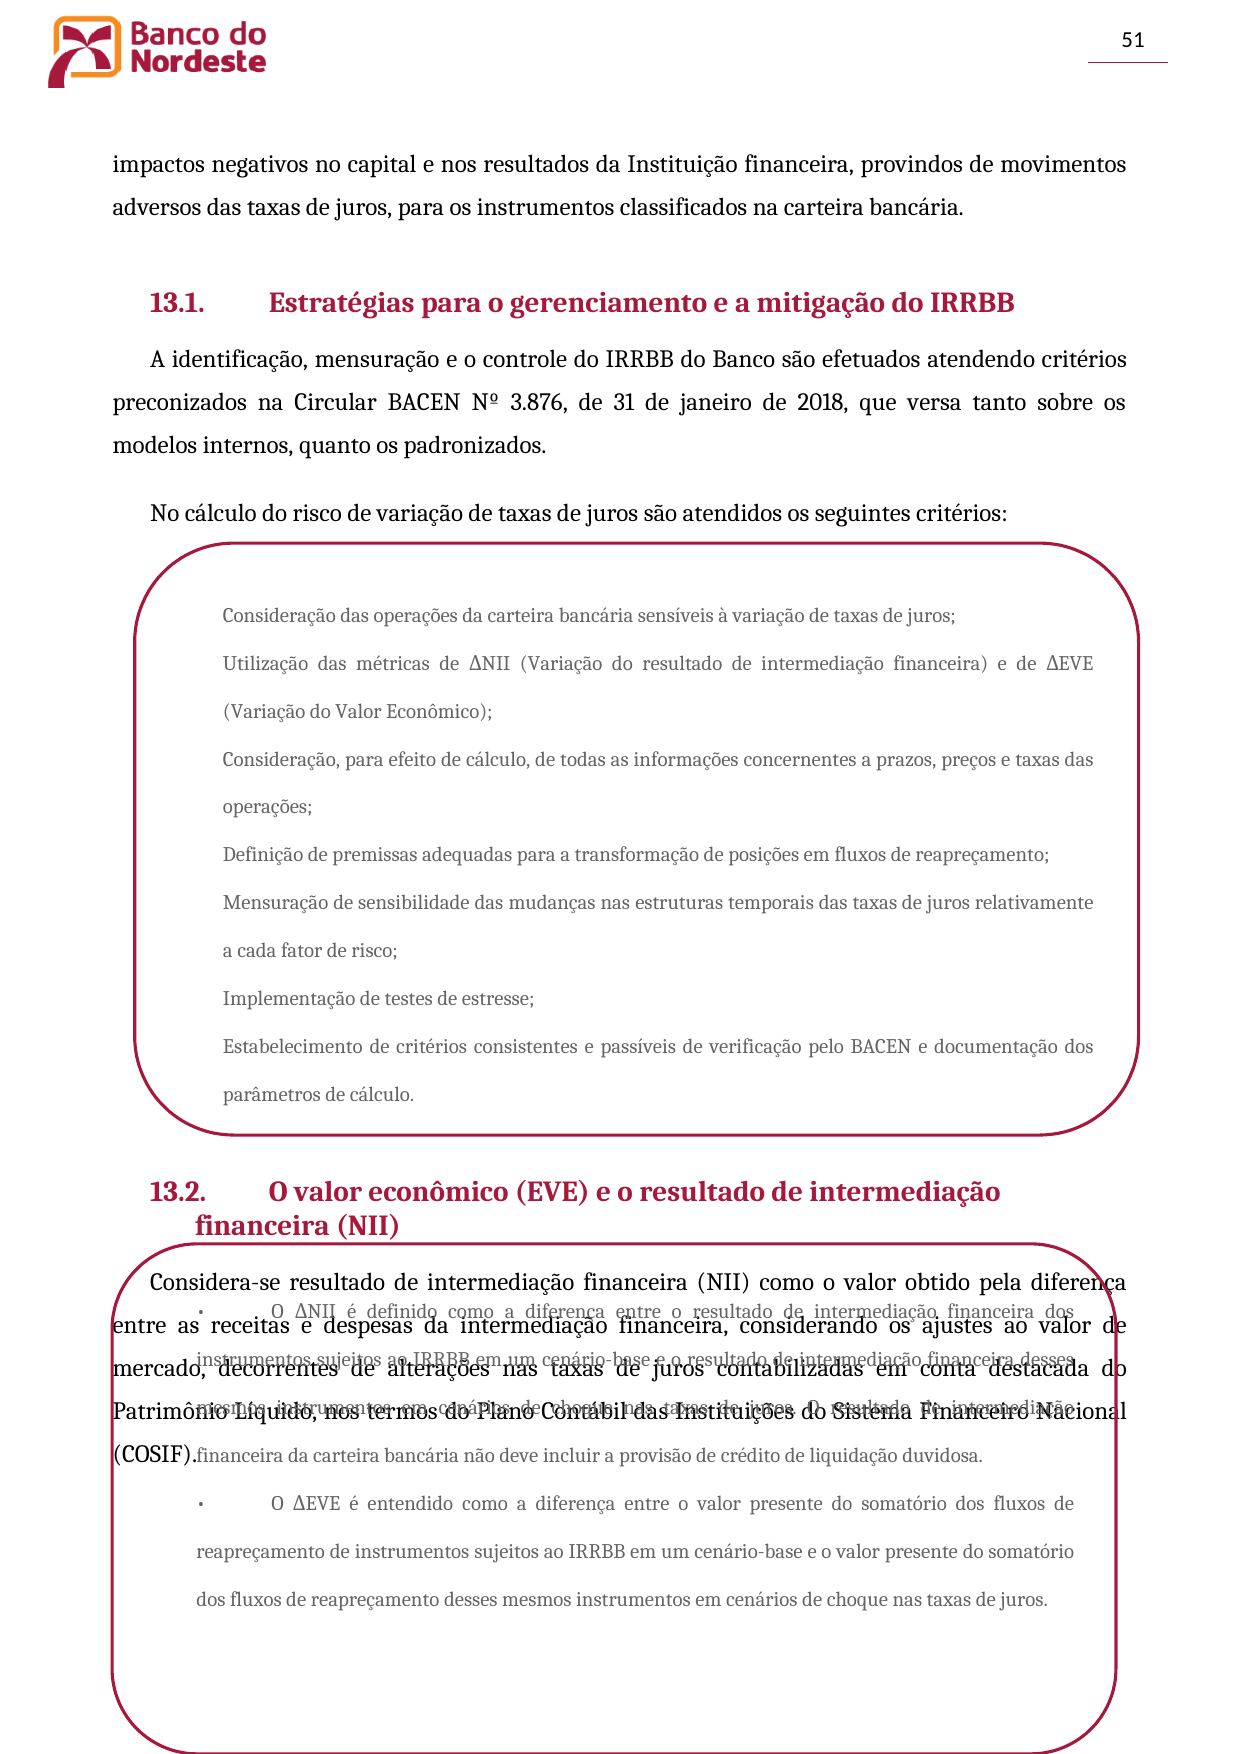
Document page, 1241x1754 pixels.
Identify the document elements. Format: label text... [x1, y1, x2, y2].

list O valor econômico (EVE) e o resultado de intermediação financeira (NII) [150, 1176, 1128, 1243]
text No cálculo do risco de variação de taxas de juros são atendidos os seguintes critérios: [112, 499, 1128, 528]
text impactos negativos no capital e nos resultados da Instituição financeira, provindos de movimentos adversos das taxas de juros, para os instrumentos classificados na carteira bancária. [112, 150, 1128, 222]
list Estratégias para o gerenciamento e a mitigação do IRRBB [150, 286, 1128, 320]
text A identificação, mensuração e o controle do IRRBB do Banco são efetuados atendendo critérios preconizados na Circular BACEN Nº 3.876, de 31 de janeiro de 2018, que versa tanto sobre os modelos internos, quanto os padronizados. [112, 345, 1128, 460]
text Considera-se resultado de intermediação financeira (NII) como o valor obtido pela diferença entre as receitas e despesas da intermediação financeira, considerando os ajustes ao valor de mercado, decorrentes de alterações nas taxas de juros contabilizadas em conta destacada do Patrimônio Líquido, nos termos do Plano Contábil das Instituições do Sistema Financeiro Nacional (COSIF). [114, 1268, 1114, 1469]
